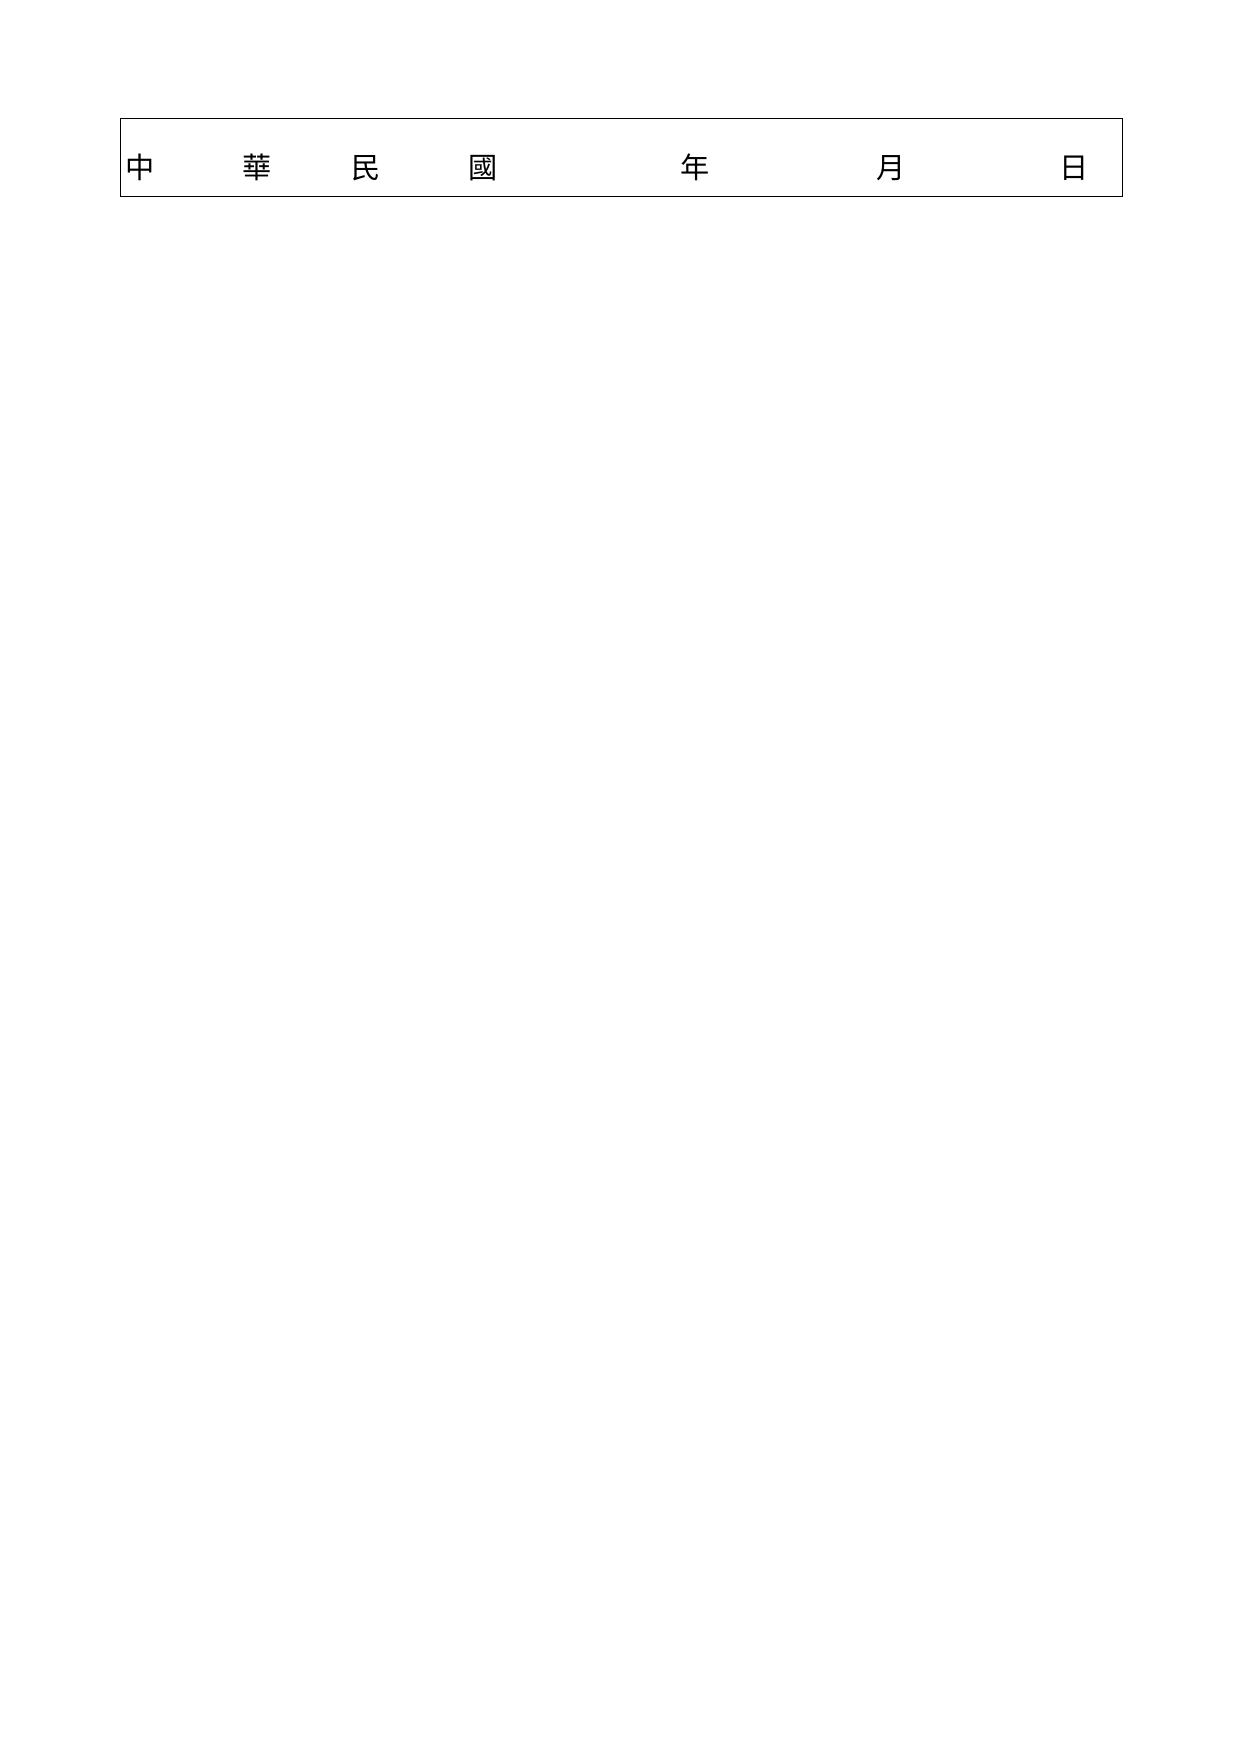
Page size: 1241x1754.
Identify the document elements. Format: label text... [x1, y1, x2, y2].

table_cell 中 華 民 國 年 月 日 [121, 119, 1122, 196]
